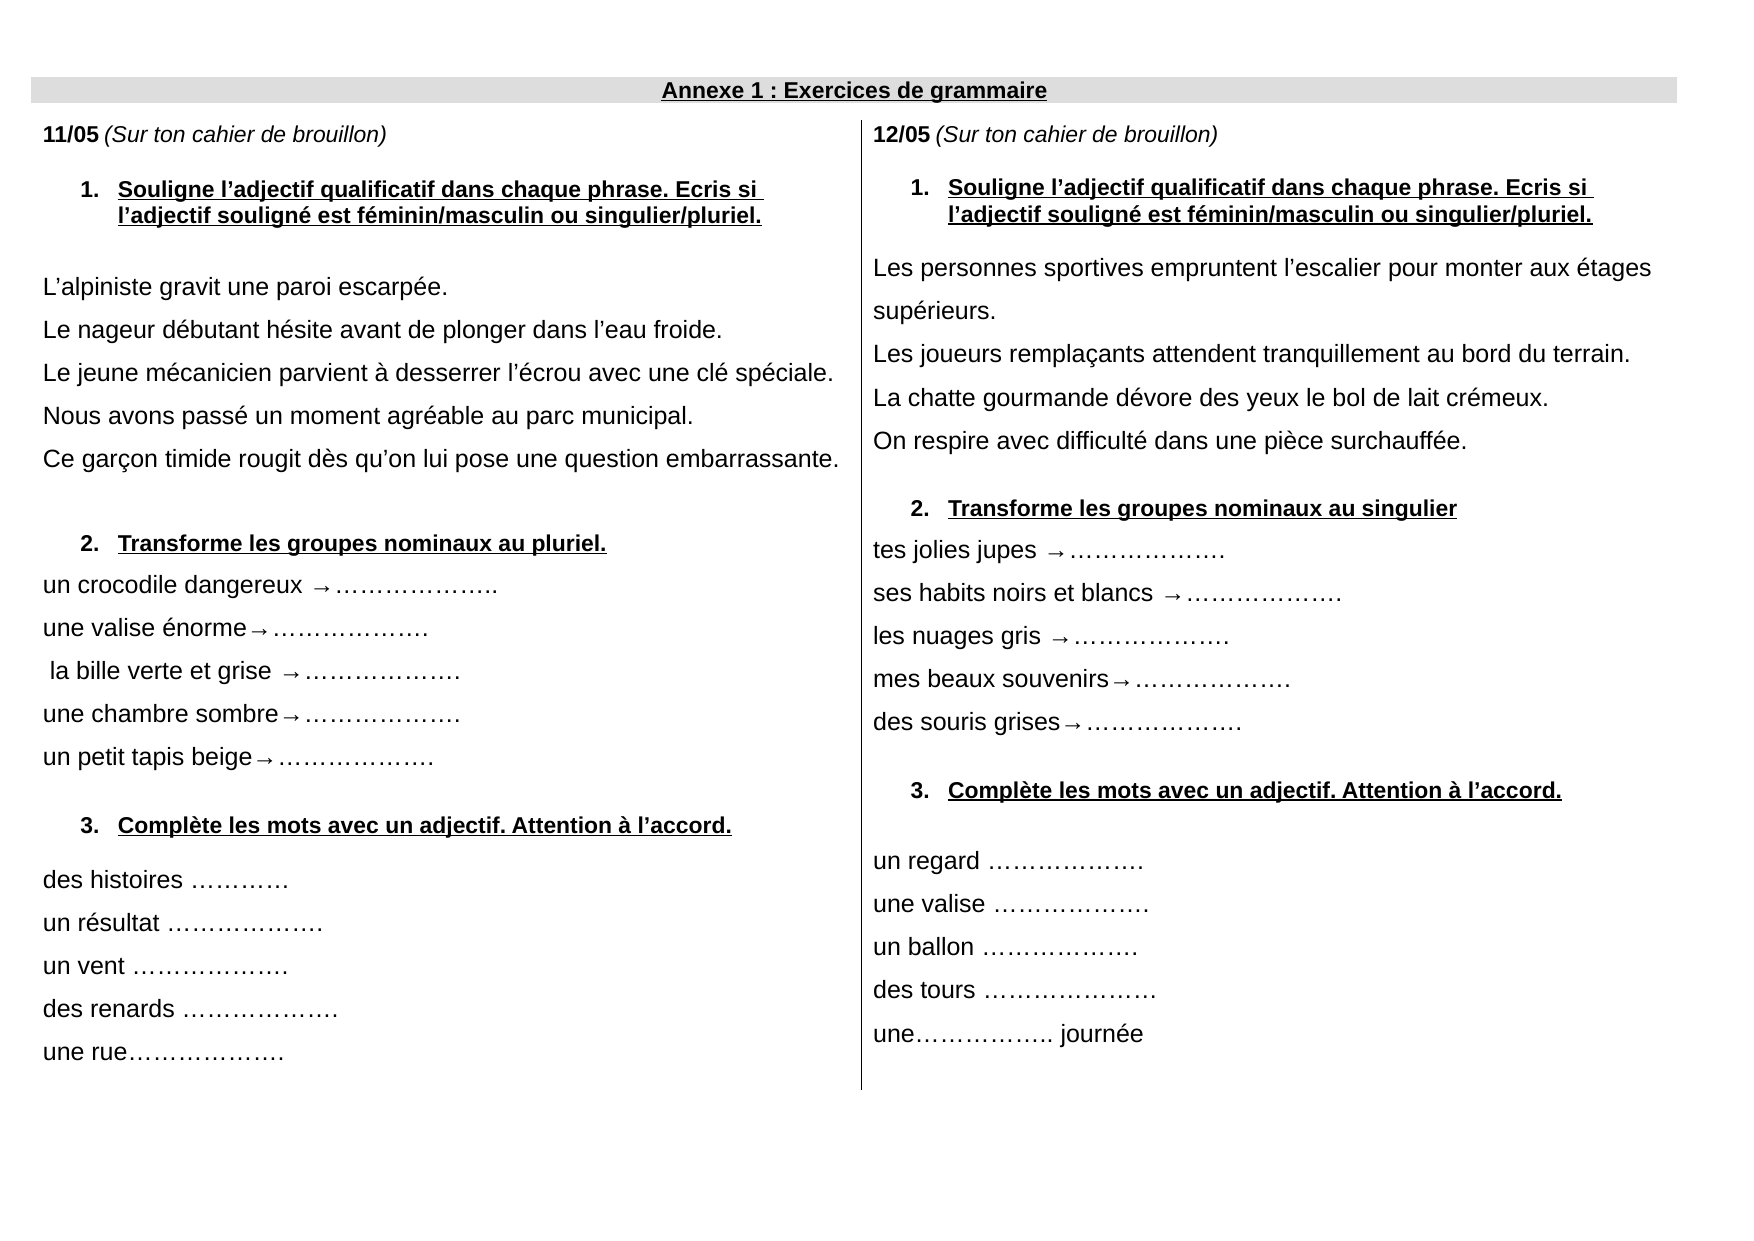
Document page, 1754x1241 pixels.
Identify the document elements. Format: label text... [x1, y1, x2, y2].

table_header 11/05 (Sur ton cahier de brouillon) Souligne l’adjectif qualificatif dans chaque phrase. Ecris si l’adjectif souligné est féminin/masculin ou singulier/pluriel. L’alpiniste gravit une paroi escarpée. Le nageur débutant hésite avant de plonger dans l’eau froide. Le jeune mécanicien parvient à desserrer l’écrou avec une clé spéciale. Nous avons passé un moment agréable au parc municipal. Ce garçon timide rougit dès qu’on lui pose une question embarrassante. Transforme les groupes nominaux au pluriel. un crocodile dangereux →……………….. une valise énorme→………………. la bille verte et grise →………………. une chambre sombre→………………. un petit tapis beige→………………. Complète les mots avec un adjectif. Attention à l’accord. des histoires ………… un résultat ………………. un vent ………………. des renards ………………. une rue………………. [31, 120, 861, 1090]
text Annexe 1 : Exercices de grammaire [31, 77, 1677, 103]
table_header 12/05 (Sur ton cahier de brouillon) Souligne l’adjectif qualificatif dans chaque phrase. Ecris si l’adjectif souligné est féminin/masculin ou singulier/pluriel. Les personnes sportives empruntent l’escalier pour monter aux étages supérieurs. Les joueurs remplaçants attendent tranquillement au bord du terrain. La chatte gourmande dévore des yeux le bol de lait crémeux. On respire avec difficulté dans une pièce surchauffée. Transforme les groupes nominaux au singulier tes jolies jupes →………………. ses habits noirs et blancs →………………. les nuages gris →………………. mes beaux souvenirs→………………. des souris grises→………………. Complète les mots avec un adjectif. Attention à l’accord. un regard ………………. une valise ………………. un ballon ………………. des tours ………………… une…………….. journée [862, 120, 1692, 1090]
